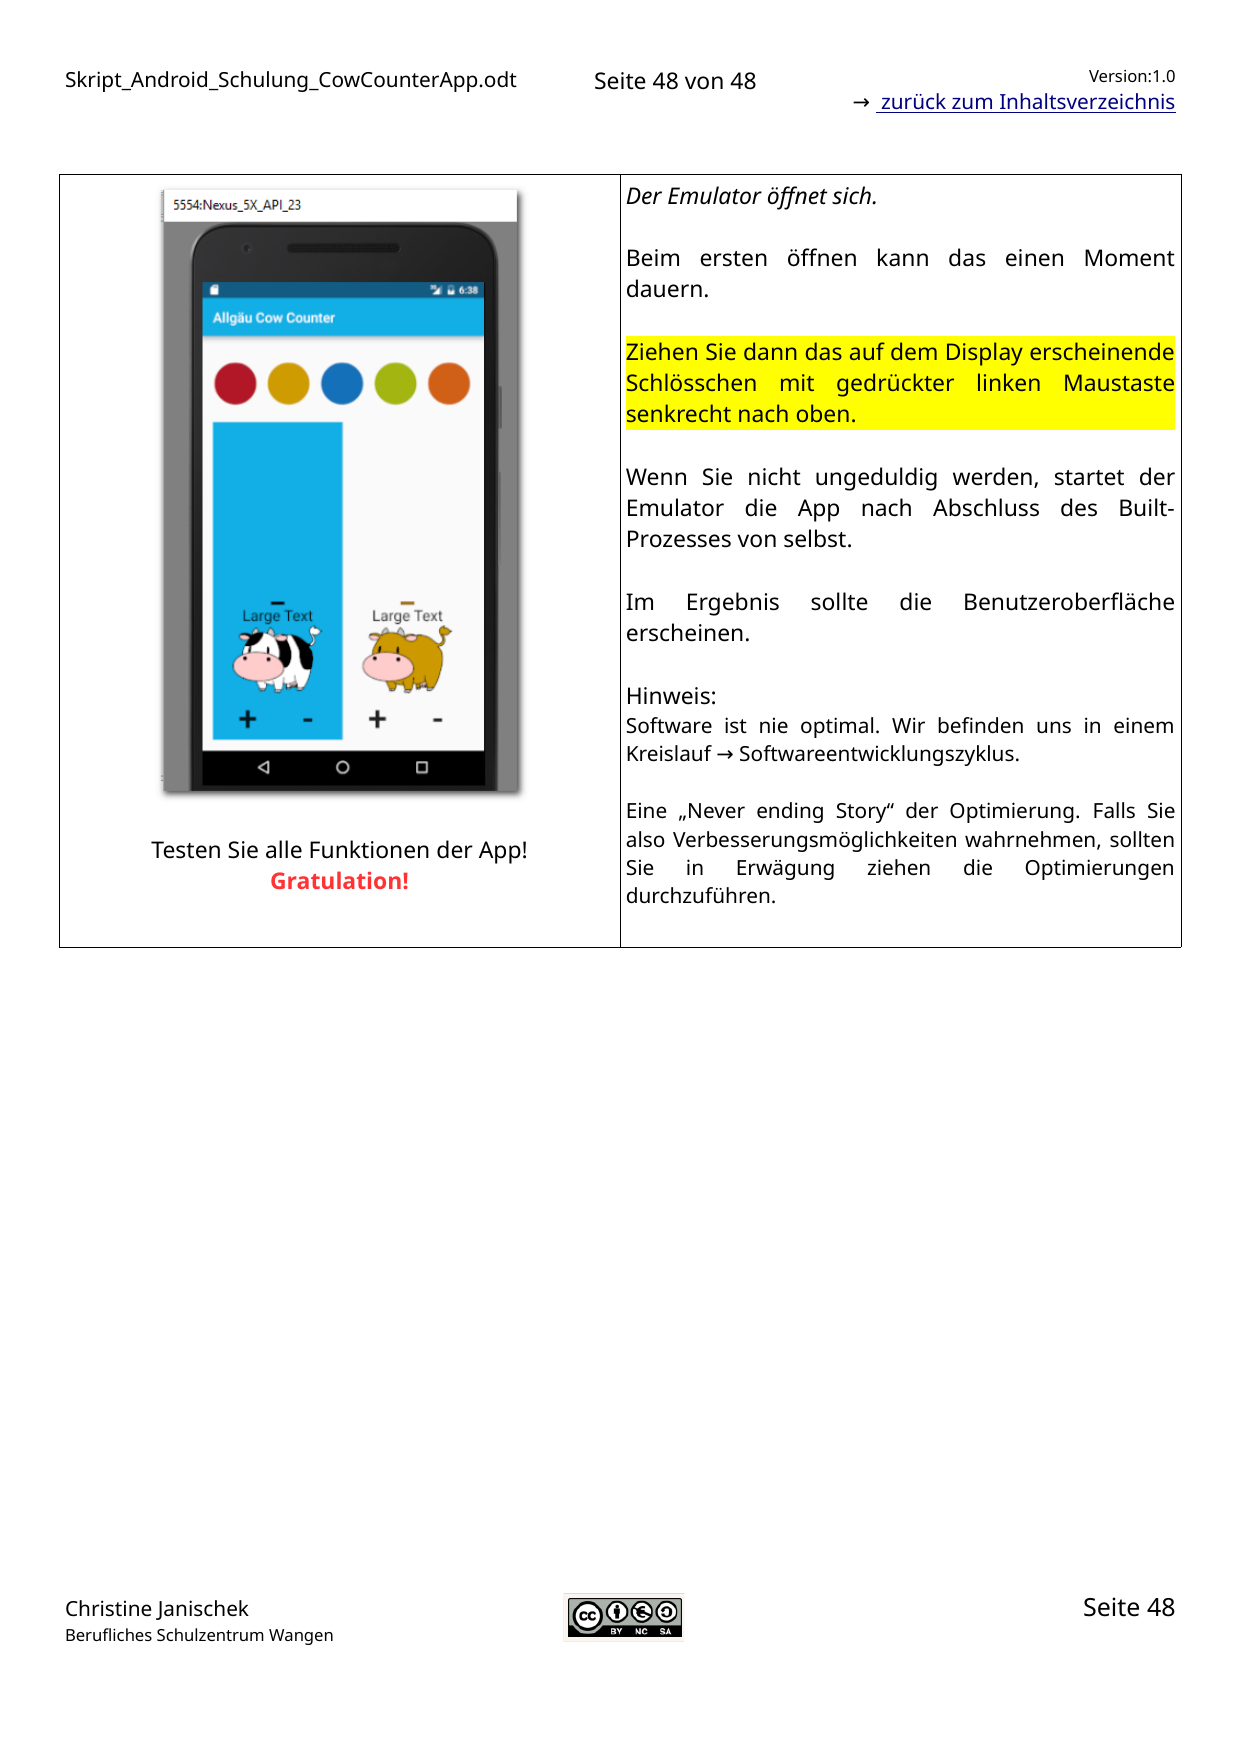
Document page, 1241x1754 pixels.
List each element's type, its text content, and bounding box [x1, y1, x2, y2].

picture [150, 179, 529, 803]
table_cell Der Emulator öffnet sich. Beim ersten öffnen kann das einen Moment dauern. Ziehen Sie dann das auf dem Display erscheinende Schlösschen mit gedrückter linken Maustaste senkrecht nach oben. Wenn Sie nicht ungeduldig werden, startet der Emulator die App nach Abschluss des Built-Prozesses von selbst. Im Ergebnis sollte die Benutzeroberfläche erscheinen. Hinweis: Software ist nie optimal. Wir befinden uns in einem Kreislauf → Softwareentwicklungszyklus. Eine „Never ending Story“ der Optimierung. Falls Sie also Verbesserungsmöglichkeiten wahrnehmen, sollten Sie in Erwägung ziehen die Optimierungen durchzuführen. [621, 175, 1181, 947]
table_cell Testen Sie alle Funktionen der App! Gratulation! [60, 175, 620, 947]
picture [563, 1592, 685, 1642]
